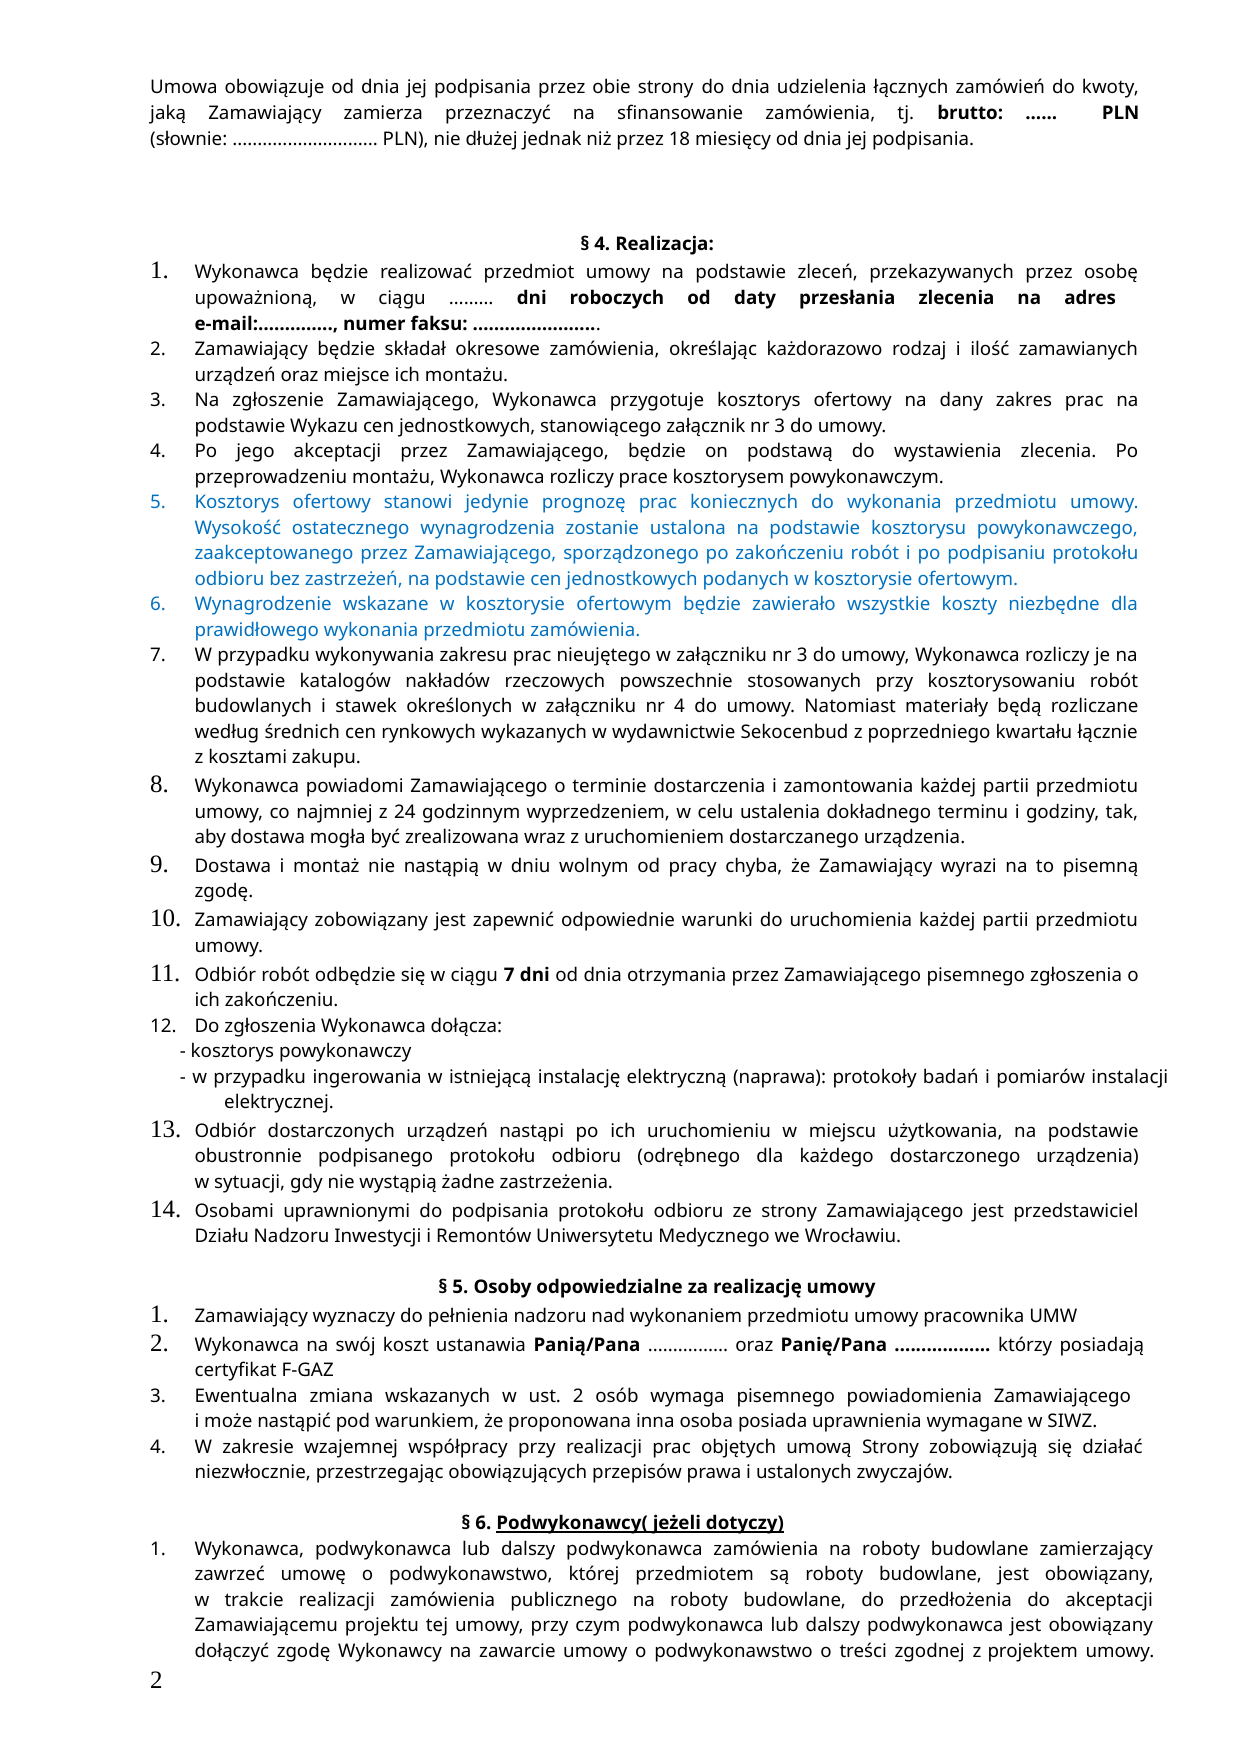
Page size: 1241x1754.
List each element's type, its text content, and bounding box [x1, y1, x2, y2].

text Umowa obowiązuje od dnia jej podpisania przez obie strony do dnia udzielenia łącznych zamówień do kwoty, jaką Zamawiający zamierza przeznaczyć na sfinansowanie zamówienia, tj. brutto: ...... PLN (słownie: ............................. PLN), nie dłużej jednak niż przez 18 miesięcy od dnia jej podpisania. [150, 74, 1139, 150]
list Wykonawca na swój koszt ustanawia Panią/Pana ................ oraz Panię/Pana …............... którzy posiadają certyfikat F-GAZ [150, 1328, 1144, 1382]
text § 4. Realizacja: [150, 230, 1144, 256]
list Po jego akceptacji przez Zamawiającego, będzie on podstawą do wystawienia zlecenia. Po przeprowadzeniu montażu, Wykonawca rozliczy prace kosztorysem powykonawczym. [150, 437, 1139, 488]
list Zamawiający wyznaczy do pełnienia nadzoru nad wykonaniem przedmiotu umowy pracownika UMW [150, 1299, 1144, 1328]
list Na zgłoszenie Zamawiającego, Wykonawca przygotuje kosztorys ofertowy na dany zakres prac na podstawie Wykazu cen jednostkowych, stanowiącego załącznik nr 3 do umowy. [150, 386, 1139, 437]
list Kosztorys ofertowy stanowi jedynie prognozę prac koniecznych do wykonania przedmiotu umowy. Wysokość ostatecznego wynagrodzenia zostanie ustalona na podstawie kosztorysu powykonawczego, zaakceptowanego przez Zamawiającego, sporządzonego po zakończeniu robót i po podpisaniu protokołu odbioru bez zastrzeżeń, na podstawie cen jednostkowych podanych w kosztorysie ofertowym. [150, 488, 1139, 591]
list Zamawiający zobowiązany jest zapewnić odpowiednie warunki do uruchomienia każdej partii przedmiotu umowy. [150, 903, 1139, 958]
list W przypadku wykonywania zakresu prac nieujętego w załączniku nr 3 do umowy, Wykonawca rozliczy je na podstawie katalogów nakładów rzeczowych powszechnie stosowanych przy kosztorysowaniu robót budowlanych i stawek określonych w załączniku nr 4 do umowy. Natomiast materiały będą rozliczane według średnich cen rynkowych wykazanych w wydawnictwie Sekocenbud z poprzedniego kwartału łącznie z kosztami zakupu. [150, 642, 1139, 769]
list Odbiór dostarczonych urządzeń nastąpi po ich uruchomieniu w miejscu użytkowania, na podstawie obustronnie podpisanego protokołu odbioru (odrębnego dla każdego dostarczonego urządzenia) w sytuacji, gdy nie wystąpią żadne zastrzeżenia. [150, 1114, 1139, 1194]
text - kosztorys powykonawczy [179, 1037, 1169, 1063]
list Do zgłoszenia Wykonawca dołącza: [150, 1012, 1184, 1037]
text § 6. Podwykonawcy( jeżeli dotyczy) [150, 1510, 1095, 1535]
list Zamawiający będzie składał okresowe zamówienia, określając każdorazowo rodzaj i ilość zamawianych urządzeń oraz miejsce ich montażu. [150, 335, 1139, 386]
text § 5. Osoby odpowiedzialne za realizację umowy [150, 1273, 1144, 1299]
list Ewentualna zmiana wskazanych w ust. 2 osób wymaga pisemnego powiadomienia Zamawiającego i może nastąpić pod warunkiem, że proponowana inna osoba posiada uprawnienia wymagane w SIWZ. [150, 1382, 1144, 1433]
list Wynagrodzenie wskazane w kosztorysie ofertowym będzie zawierało wszystkie koszty niezbędne dla prawidłowego wykonania przedmiotu zamówienia. [150, 591, 1139, 642]
list W zakresie wzajemnej współpracy przy realizacji prac objętych umową Strony zobowiązują się działać niezwłocznie, przestrzegając obowiązujących przepisów prawa i ustalonych zwyczajów. [150, 1433, 1144, 1484]
list Wykonawca powiadomi Zamawiającego o terminie dostarczenia i zamontowania każdej partii przedmiotu umowy, co najmniej z 24 godzinnym wyprzedzeniem, w celu ustalenia dokładnego terminu i godziny, tak, aby dostawa mogła być zrealizowana wraz z uruchomieniem dostarczanego urządzenia. [150, 769, 1139, 849]
text - w przypadku ingerowania w istniejącą instalację elektryczną (naprawa): protokoły badań i pomiarów instalacji elektrycznej. [179, 1063, 1169, 1114]
list Odbiór robót odbędzie się w ciągu 7 dni od dnia otrzymania przez Zamawiającego pisemnego zgłoszenia o ich zakończeniu. [150, 958, 1139, 1012]
list Wykonawca, podwykonawca lub dalszy podwykonawca zamówienia na roboty budowlane zamierzający zawrzeć umowę o podwykonawstwo, której przedmiotem są roboty budowlane, jest obowiązany, w trakcie realizacji zamówienia publicznego na roboty budowlane, do przedłożenia do akceptacji Zamawiającemu projektu tej umowy, przy czym podwykonawca lub dalszy podwykonawca jest obowiązany dołączyć zgodę Wykonawcy na zawarcie umowy o podwykonawstwo o treści zgodnej z projektem umowy. [150, 1535, 1154, 1663]
list Wykonawca będzie realizować przedmiot umowy na podstawie zleceń, przekazywanych przez osobę upoważnioną, w ciągu ……… dni roboczych od daty przesłania zlecenia na adres e-mail:………….., numer faksu: …………………... [150, 256, 1139, 335]
list Osobami uprawnionymi do podpisania protokołu odbioru ze strony Zamawiającego jest przedstawiciel Działu Nadzoru Inwestycji i Remontów Uniwersytetu Medycznego we Wrocławiu. [150, 1194, 1139, 1248]
list Dostawa i montaż nie nastąpią w dniu wolnym od pracy chyba, że Zamawiający wyrazi na to pisemną zgodę. [150, 849, 1139, 903]
